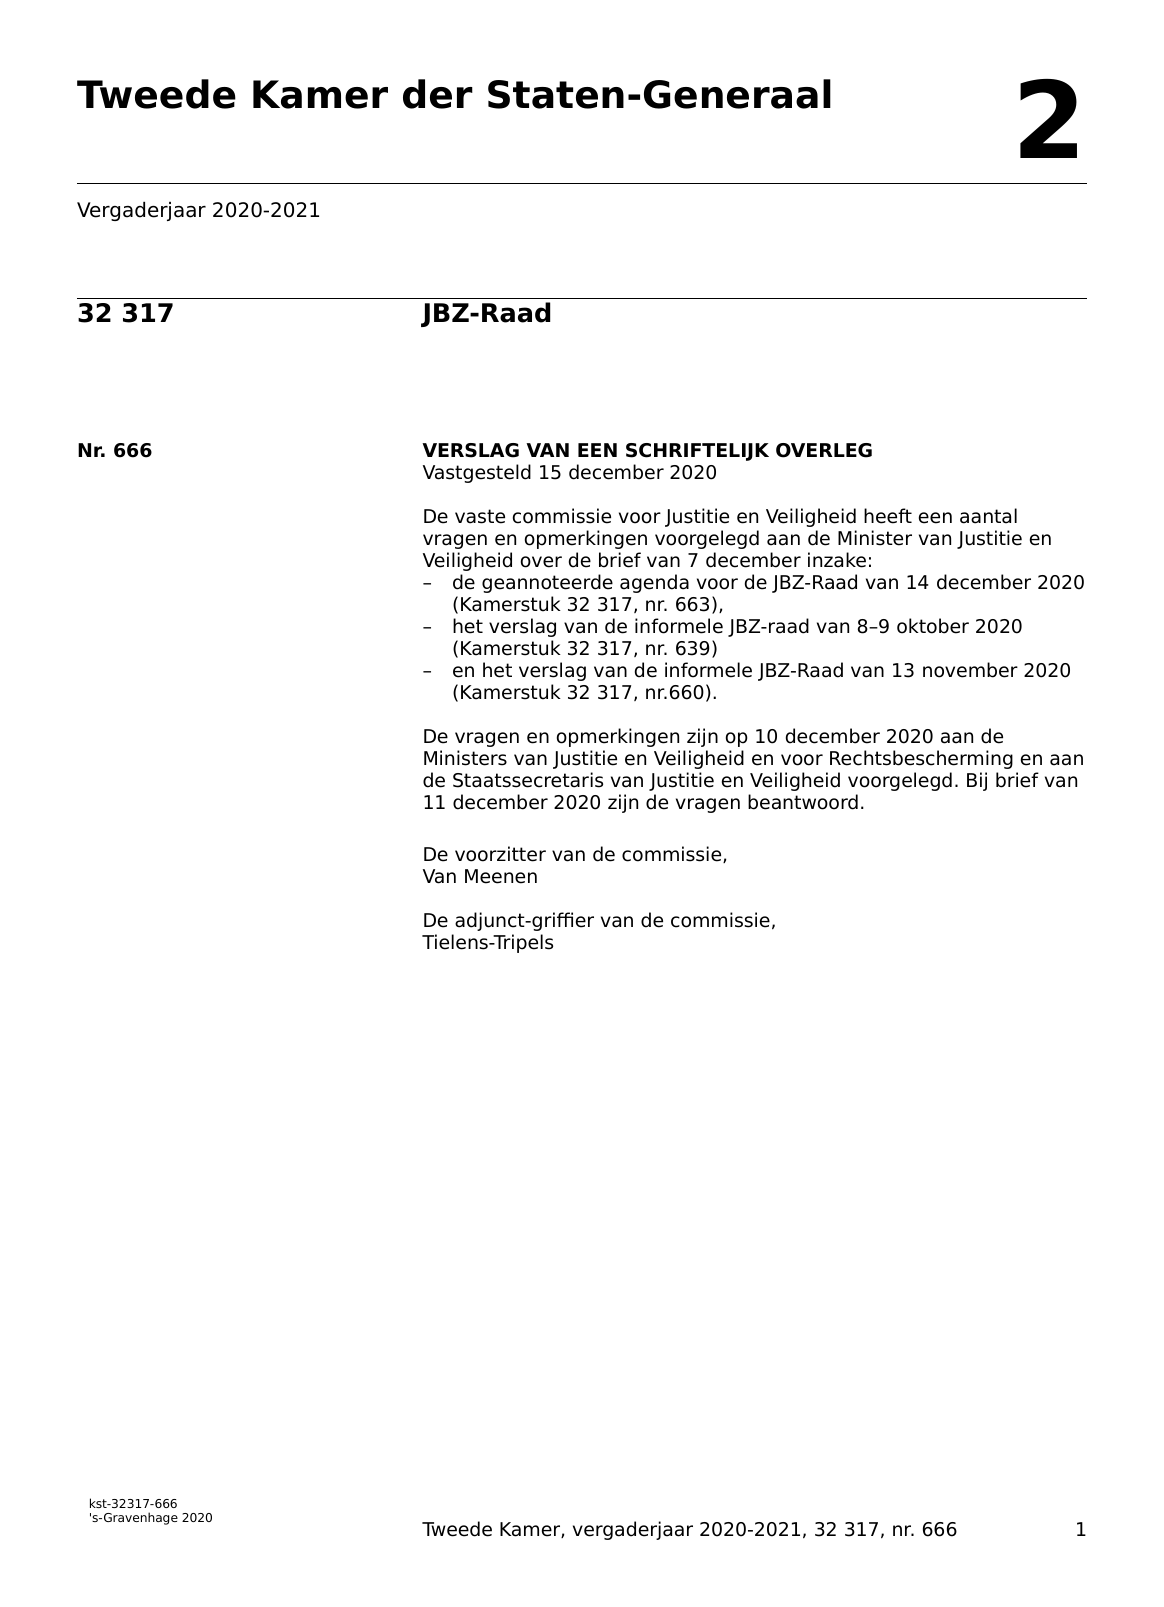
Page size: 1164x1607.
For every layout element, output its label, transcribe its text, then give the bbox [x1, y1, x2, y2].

text 's-Gravenhage 2020 [88, 1511, 323, 1525]
text De adjunct-griffier van de commissie, Tielens-Tripels [422, 910, 1087, 954]
text De vaste commissie voor Justitie en Veiligheid heeft een aantal vragen en opmerkingen voorgelegd aan de Minister van Justitie en Veiligheid over de brief van 7 december inzake: [422, 506, 1087, 572]
table_header Tweede Kamer der Staten-Generaal [77, 59, 886, 183]
subtitle Nr. 666 VERSLAG VAN EEN SCHRIFTELIJK OVERLEG [77, 440, 1087, 462]
text De voorzitter van de commissie, Van Meenen [422, 844, 1087, 888]
table_header 2 [886, 59, 1087, 183]
text Vastgesteld 15 december 2020 [422, 462, 1087, 484]
text – en het verslag van de informele JBZ-Raad van 13 november 2020 (Kamerstuk 32 317, nr.660). [422, 660, 1087, 704]
table_cell Vergaderjaar 2020-2021 [77, 184, 1087, 298]
text – de geannoteerde agenda voor de JBZ-Raad van 14 december 2020 (Kamerstuk 32 317, nr. 663), [422, 572, 1087, 616]
text – het verslag van de informele JBZ-raad van 8–9 oktober 2020 (Kamerstuk 32 317, nr. 639) [422, 616, 1087, 660]
text De vragen en opmerkingen zijn op 10 december 2020 aan de Ministers van Justitie en Veiligheid en voor Rechtsbescherming en aan de Staatssecretaris van Justitie en Veiligheid voorgelegd. Bij brief van 11 december 2020 zijn de vragen beantwoord. [422, 726, 1087, 814]
subtitle 32 317 JBZ-Raad [77, 299, 1087, 329]
text kst-32317-666 [88, 1497, 323, 1511]
